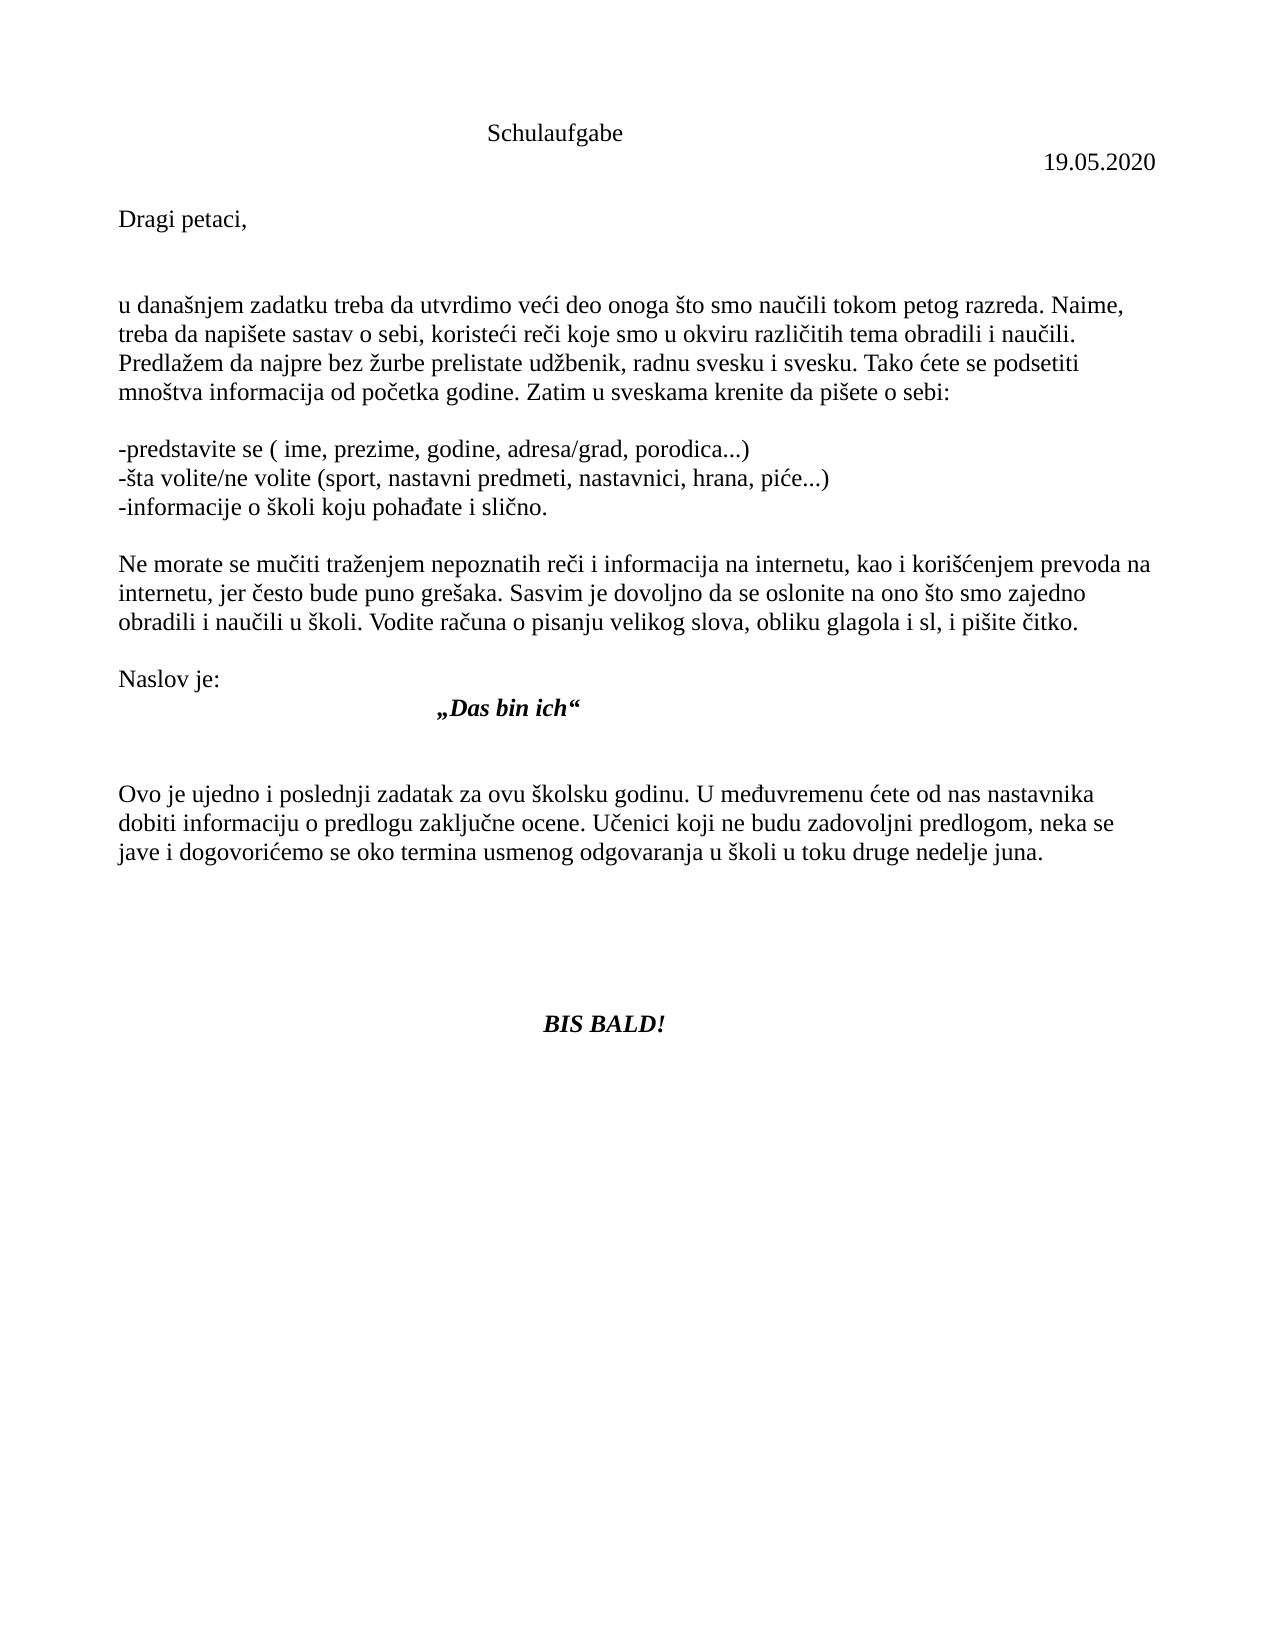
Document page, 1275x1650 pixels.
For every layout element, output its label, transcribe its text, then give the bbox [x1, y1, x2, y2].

text Predlažem da najpre bez žurbe prelistate udžbenik, radnu svesku i svesku. Tako ćete se podsetiti mnoštva informacija od početka godine. Zatim u sveskama krenite da pišete o sebi: [118, 348, 1157, 406]
text -informacije o školi koju pohađate i slično. [118, 492, 1157, 521]
text -predstavite se ( ime, prezime, godine, adresa/grad, porodica...) [118, 434, 1157, 463]
text u današnjem zadatku treba da utvrdimo veći deo onoga što smo naučili tokom petog razreda. Naime, treba da napišete sastav o sebi, koristeći reči koje smo u okviru različitih tema obradili i naučili. [118, 291, 1157, 348]
text BIS BALD! [118, 1009, 1157, 1038]
text „Das bin ich“ [118, 693, 1157, 722]
text Schulaufgabe [118, 118, 1157, 147]
text Ne morate se mučiti traženjem nepoznatih reči i informacija na internetu, kao i korišćenjem prevoda na internetu, jer često bude puno grešaka. Sasvim je dovoljno da se oslonite na ono što smo zajedno obradili i naučili u školi. Vodite računa o pisanju velikog slova, obliku glagola i sl, i pišite čitko. [118, 549, 1157, 636]
text -šta volite/ne volite (sport, nastavni predmeti, nastavnici, hrana, piće...) [118, 463, 1157, 492]
text Dragi petaci, [118, 204, 1157, 233]
text Naslov je: [118, 664, 1157, 693]
text Ovo je ujedno i poslednji zadatak za ovu školsku godinu. U međuvremenu ćete od nas nastavnika dobiti informaciju o predlogu zaključne ocene. Učenici koji ne budu zadovoljni predlogom, neka se jave i dogovorićemo se oko termina usmenog odgovaranja u školi u toku druge nedelje juna. [118, 779, 1157, 866]
text 19.05.2020 [118, 147, 1157, 176]
